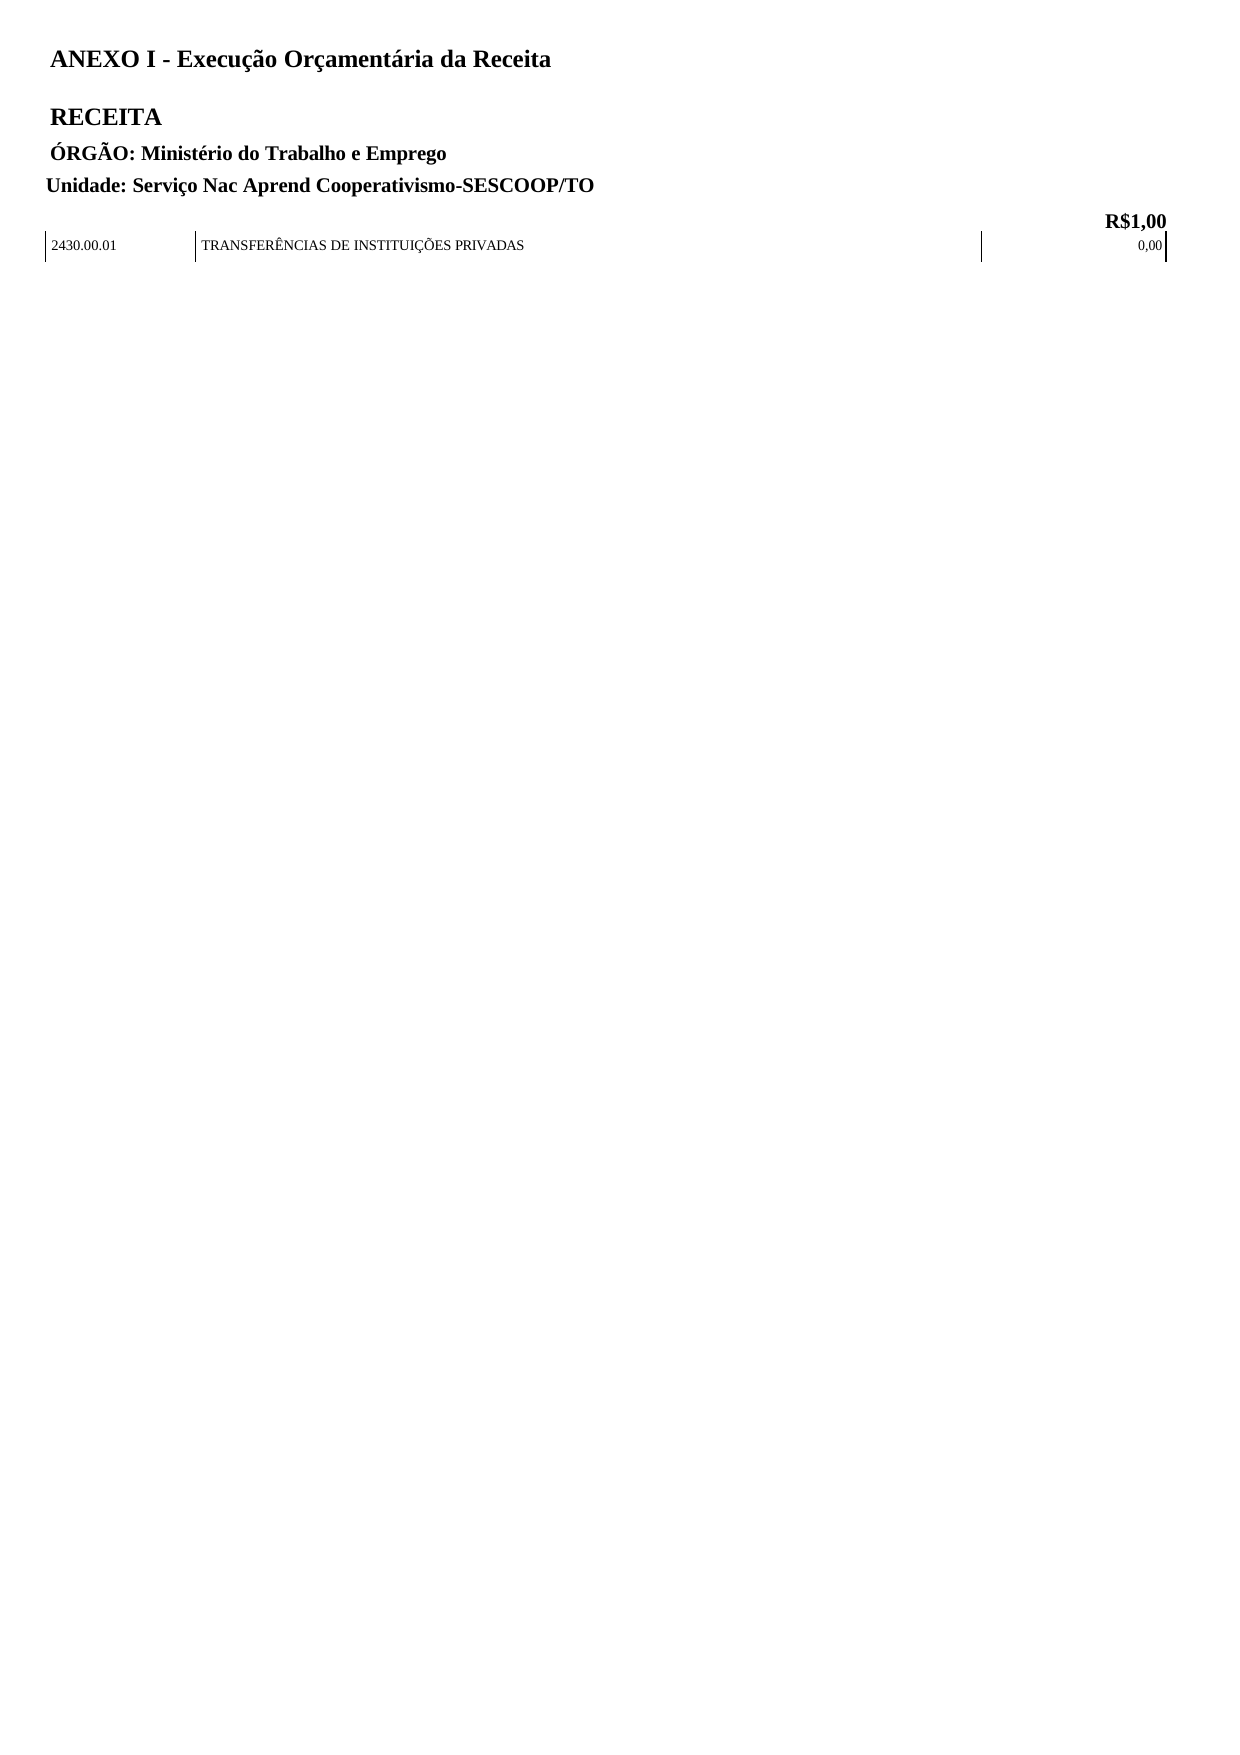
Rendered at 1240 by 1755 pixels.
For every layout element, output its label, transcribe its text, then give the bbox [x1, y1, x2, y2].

table_cell TRANSFERÊNCIAS DE INSTITUIÇÕES PRIVADAS [196, 231, 981, 262]
table_cell 0,00 [982, 231, 1165, 262]
table_cell 2430.00.01 [46, 231, 195, 262]
